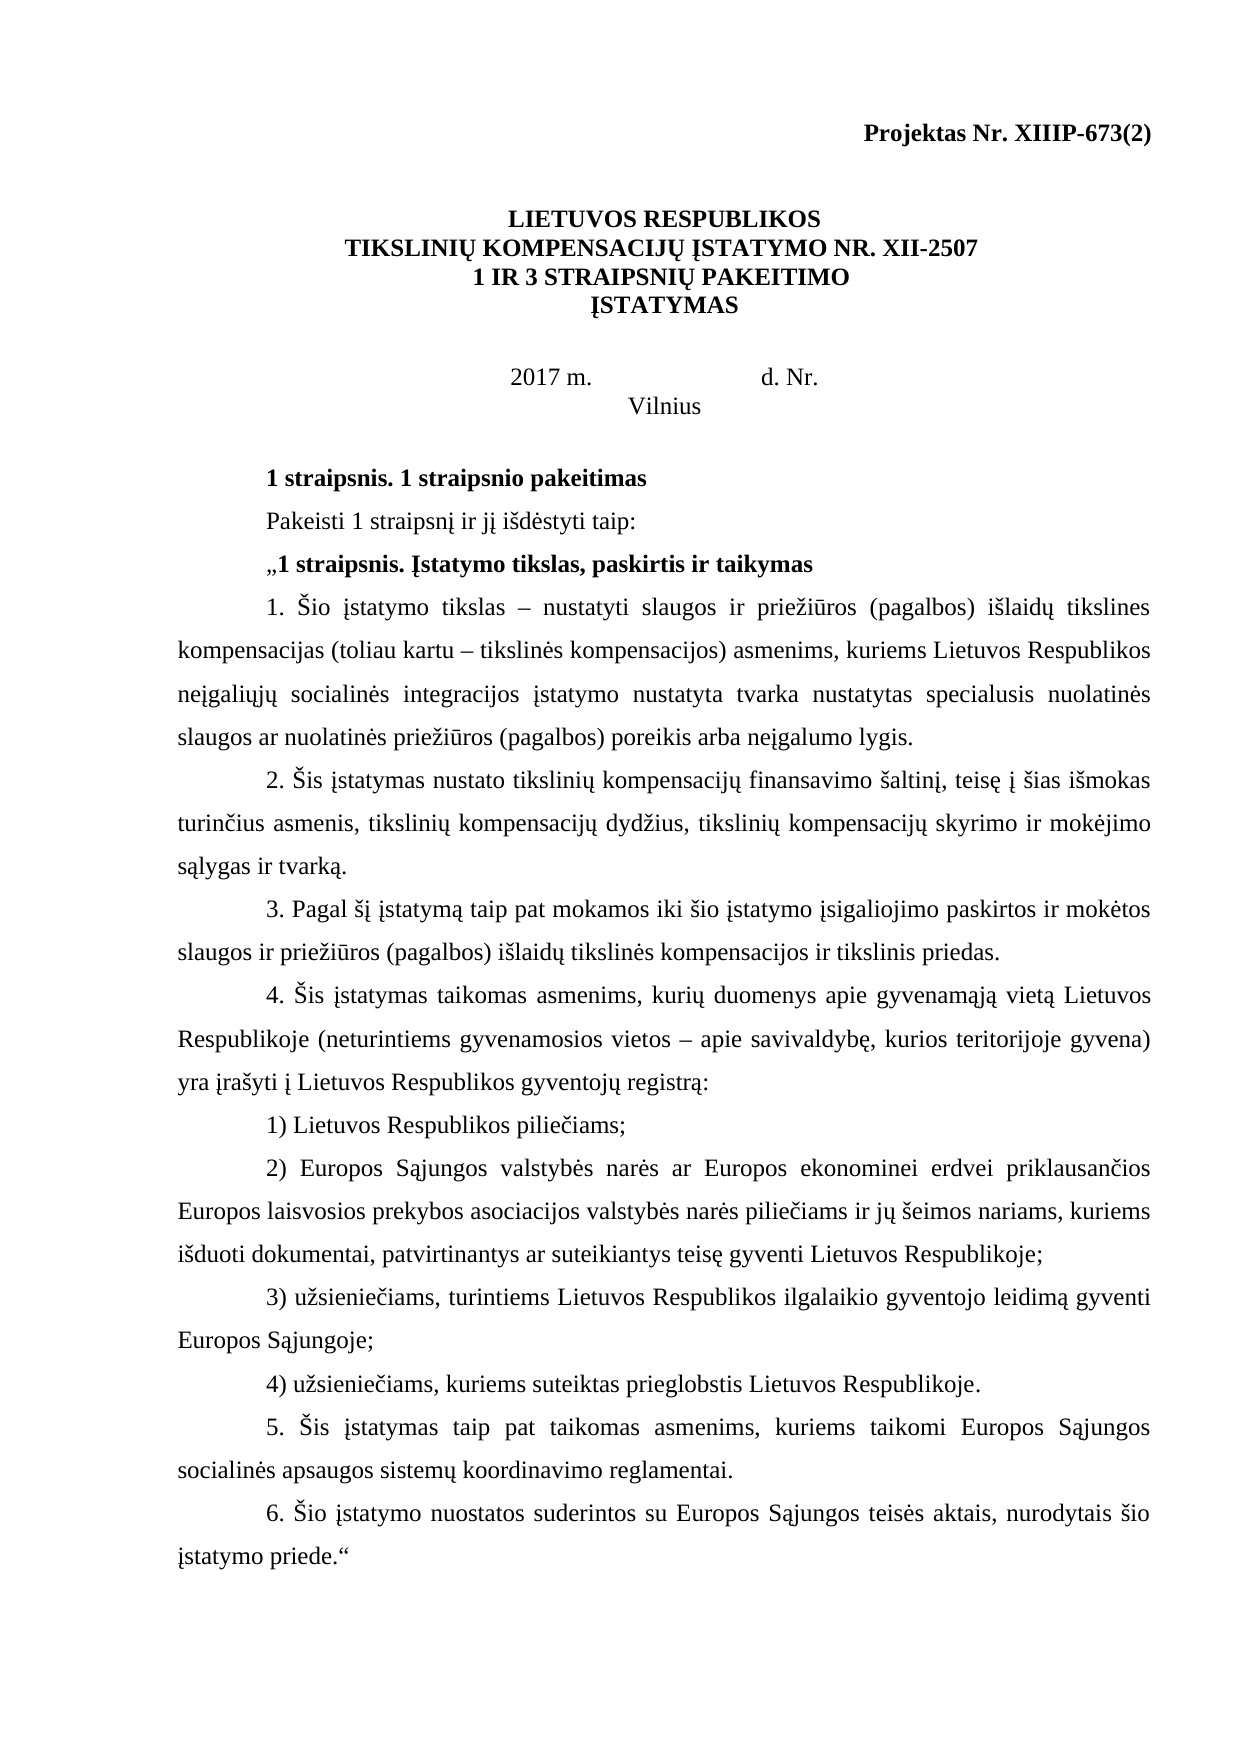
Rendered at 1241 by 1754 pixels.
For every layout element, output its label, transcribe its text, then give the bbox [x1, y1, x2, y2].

text 1. Šio įstatymo tikslas – nustatyti slaugos ir priežiūros (pagalbos) išlaidų tikslines kompensacijas (toliau kartu – tikslinės kompensacijos) asmenims, kuriems Lietuvos Respublikos neįgaliųjų socialinės integracijos įstatymo nustatyta tvarka nustatytas specialusis nuolatinės slaugos ar nuolatinės priežiūros (pagalbos) poreikis arba neįgalumo lygis. [177, 592, 1152, 751]
text LIETUVOS RESPUBLIKOS [177, 204, 1152, 233]
text 5. Šis įstatymas taip pat taikomas asmenims, kuriems taikomi Europos Sąjungos socialinės apsaugos sistemų koordinavimo reglamentai. [177, 1412, 1152, 1484]
text Projektas Nr. XIIIP-673(2) [842, 118, 1152, 147]
text 3) užsieniečiams, turintiems Lietuvos Respublikos ilgalaikio gyventojo leidimą gyventi Europos Sąjungoje; [177, 1282, 1152, 1354]
text 1 IR 3 STRAIPSNIŲ PAKEITIMO [177, 262, 1152, 291]
text „1 straipsnis. Įstatymo tikslas, paskirtis ir taikymas [177, 549, 1152, 578]
text 6. Šio įstatymo nuostatos suderintos su Europos Sąjungos teisės aktais, nurodytais šio įstatymo priede.“ [177, 1498, 1152, 1570]
text 2. Šis įstatymas nustato tikslinių kompensacijų finansavimo šaltinį, teisę į šias išmokas turinčius asmenis, tikslinių kompensacijų dydžius, tikslinių kompensacijų skyrimo ir mokėjimo sąlygas ir tvarką. [177, 765, 1152, 880]
text 3. Pagal šį įstatymą taip pat mokamos iki šio įstatymo įsigaliojimo paskirtos ir mokėtos slaugos ir priežiūros (pagalbos) išlaidų tikslinės kompensacijos ir tikslinis priedas. [177, 894, 1152, 966]
text 1) Lietuvos Respublikos piliečiams; [177, 1110, 1152, 1139]
text 4) užsieniečiams, kuriems suteiktas prieglobstis Lietuvos Respublikoje. [177, 1369, 1152, 1397]
text Vilnius [177, 391, 1152, 420]
text 2) Europos Sąjungos valstybės narės ar Europos ekonominei erdvei priklausančios Europos laisvosios prekybos asociacijos valstybės narės piliečiams ir jų šeimos nariams, kuriems išduoti dokumentai, patvirtinantys ar suteikiantys teisę gyventi Lietuvos Respublikoje; [177, 1153, 1152, 1268]
text TIKSLINIŲ KOMPENSACIJŲ ĮSTATYMO NR. XII-2507 [177, 233, 1152, 262]
text Pakeisti 1 straipsnį ir jį išdėstyti taip: [177, 506, 1152, 535]
text 2017 m. d. Nr. [177, 362, 1152, 391]
text 1 straipsnis. 1 straipsnio pakeitimas [177, 463, 1152, 492]
text 4. Šis įstatymas taikomas asmenims, kurių duomenys apie gyvenamąją vietą Lietuvos Respublikoje (neturintiems gyvenamosios vietos – apie savivaldybę, kurios teritorijoje gyvena) yra įrašyti į Lietuvos Respublikos gyventojų registrą: [177, 981, 1152, 1096]
text ĮSTATYMAS [177, 291, 1152, 319]
